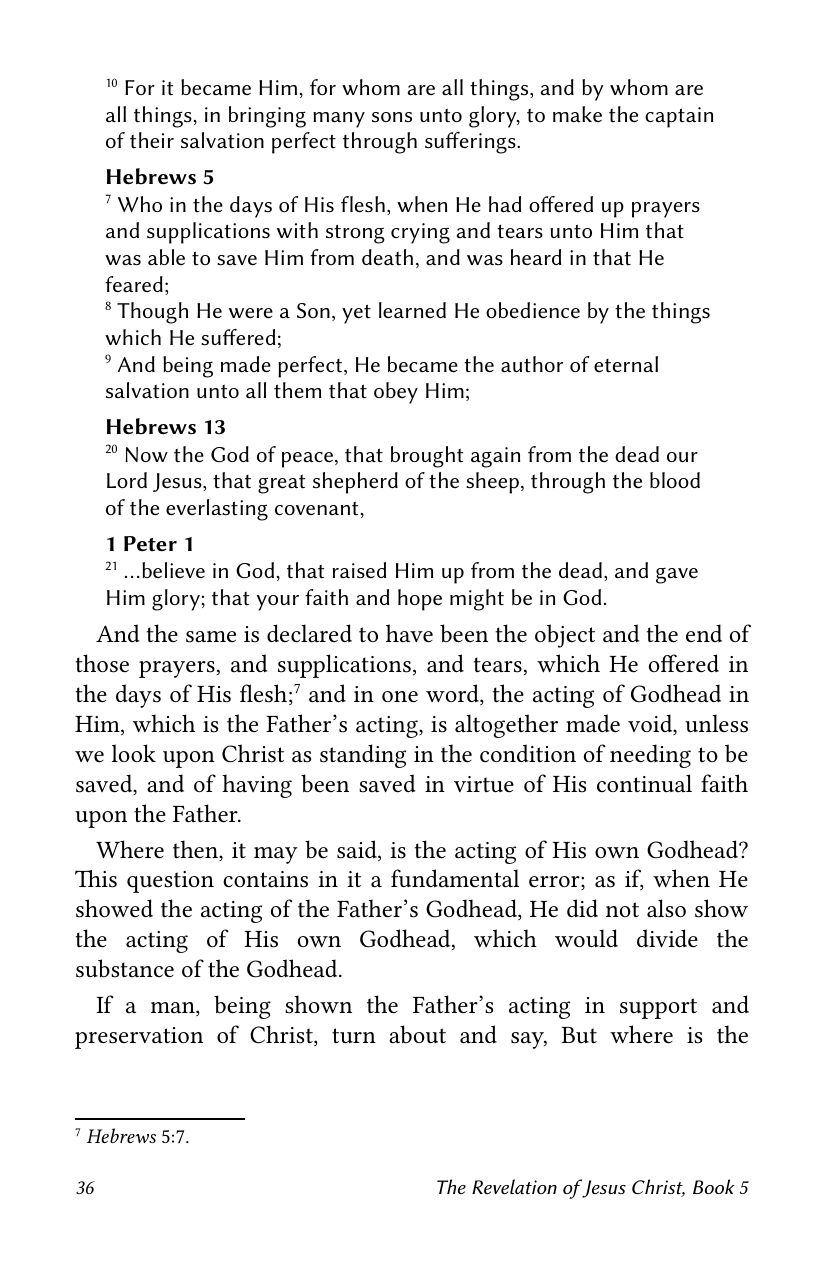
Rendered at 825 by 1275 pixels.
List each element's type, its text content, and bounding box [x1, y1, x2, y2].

text Hebrews 5 [105, 164, 750, 190]
text 21 ...believe in God, that raised Him up from the dead, and gave Him glory; that your faith and hope might be in God. [105, 558, 720, 611]
text If a man, being shown the Father’s acting in support and preservation of Christ, turn about and say, But where is the [75, 991, 750, 1049]
text 8 Though He were a Son, yet learned He obedience by the things which He suffered; [105, 298, 720, 351]
text 20 Now the God of peace, that brought again from the dead our Lord Jesus, that great shepherd of the sheep, through the blood of the everlasting covenant, [105, 441, 720, 521]
text 1 Peter 1 [105, 530, 750, 557]
text Where then, it may be said, is the acting of His own Godhead? This question contains in it a fundamental error; as if, when He showed the acting of the Father’s Godhead, He did not also show the acting of His own Godhead, which would divide the substance of the Godhead. [75, 836, 750, 984]
text Hebrews 5:7. [75, 1125, 750, 1149]
text 7 Who in the days of His flesh, when He had offered up prayers and supplications with strong crying and tears unto Him that was able to save Him from death, and was heard in that He feared; [105, 192, 720, 298]
text And the same is declared to have been the object and the end of those prayers, and supplications, and tears, which He offered in the days of His flesh; and in one word, the acting of Godhead in Him, which is the Father’s acting, is altogether made void, unless we look upon Christ as standing in the condition of needing to be saved, and of having been saved in virtue of His continual faith upon the Father. [75, 620, 750, 828]
text Hebrews 13 [105, 414, 750, 440]
text 9 And being made perfect, He became the author of eternal salvation unto all them that obey Him; [105, 352, 720, 404]
text 10 For it became Him, for whom are all things, and by whom are all things, in bringing many sons unto glory, to make the captain of their salvation perfect through sufferings. [105, 75, 720, 154]
